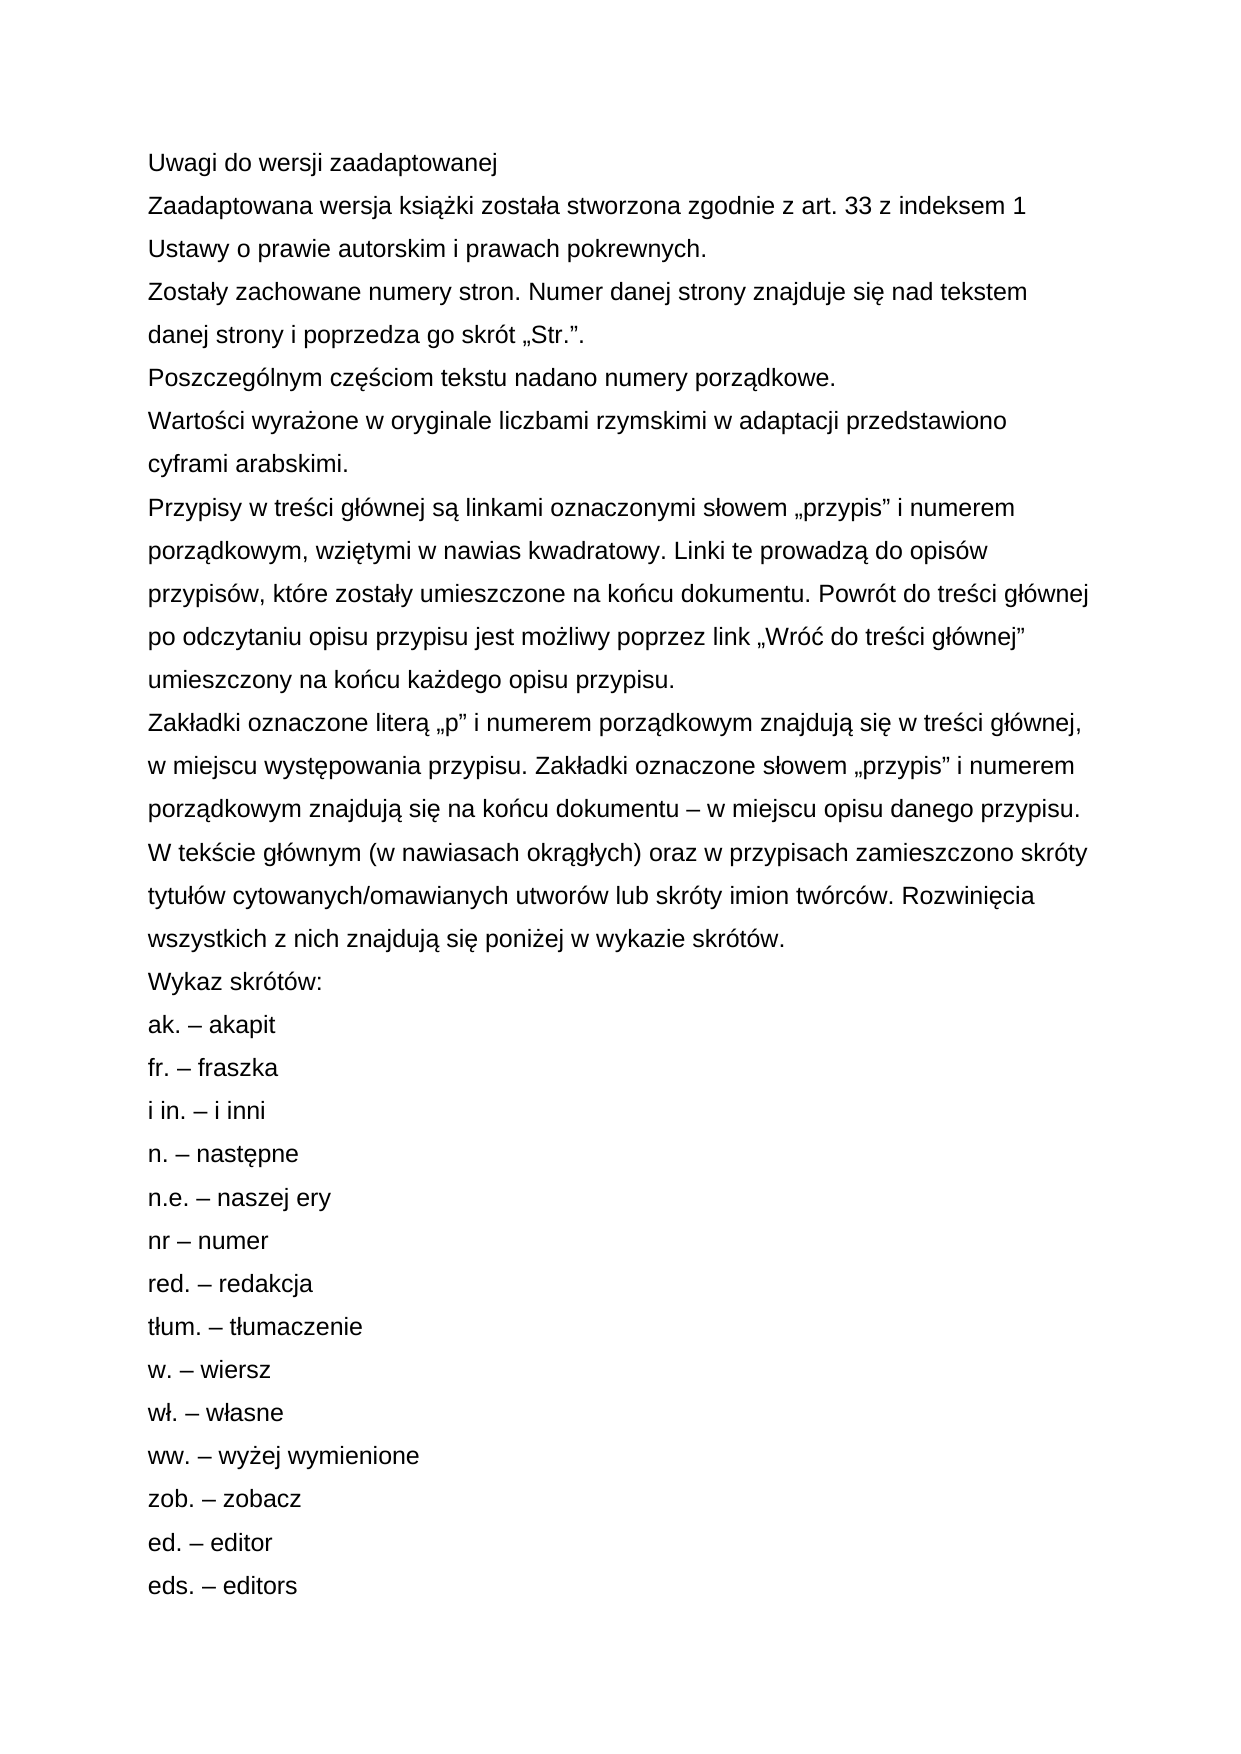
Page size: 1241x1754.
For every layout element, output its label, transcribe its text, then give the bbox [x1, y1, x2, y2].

text Zostały zachowane numery stron. Numer danej strony znajduje się nad tekstem danej strony i poprzedza go skrót „Str.”. [148, 277, 1093, 349]
text fr. – fraszka [148, 1053, 1093, 1082]
text Uwagi do wersji zaadaptowanej [148, 148, 1093, 176]
text n. – następne [148, 1139, 1093, 1168]
text red. – redakcja [148, 1269, 1093, 1298]
text Wartości wyrażone w oryginale liczbami rzymskimi w adaptacji przedstawiono cyframi arabskimi. [148, 406, 1093, 478]
text i in. – i inni [148, 1096, 1093, 1125]
text Zakładki oznaczone literą „p” i numerem porządkowym znajdują się w treści głównej, w miejscu występowania przypisu. Zakładki oznaczone słowem „przypis” i numerem porządkowym znajdują się na końcu dokumentu – w miejscu opisu danego przypisu. [148, 708, 1093, 823]
text ww. – wyżej wymienione [148, 1441, 1093, 1470]
text n.e. – naszej ery [148, 1183, 1093, 1211]
text Wykaz skrótów: [148, 967, 1093, 996]
text nr – numer [148, 1226, 1093, 1254]
text Zaadaptowana wersja książki została stworzona zgodnie z art. 33 z indeksem 1 Ustawy o prawie autorskim i prawach pokrewnych. [148, 191, 1093, 263]
text eds. – editors [148, 1571, 1093, 1599]
text ak. – akapit [148, 1010, 1093, 1039]
text Poszczególnym częściom tekstu nadano numery porządkowe. [148, 363, 1093, 392]
text w. – wiersz [148, 1355, 1093, 1384]
text W tekście głównym (w nawiasach okrągłych) oraz w przypisach zamieszczono skróty tytułów cytowanych/omawianych utworów lub skróty imion twórców. Rozwinięcia wszystkich z nich znajdują się poniżej w wykazie skrótów. [148, 838, 1093, 953]
text Przypisy w treści głównej są linkami oznaczonymi słowem „przypis” i numerem porządkowym, wziętymi w nawias kwadratowy. Linki te prowadzą do opisów przypisów, które zostały umieszczone na końcu dokumentu. Powrót do treści głównej po odczytaniu opisu przypisu jest możliwy poprzez link „Wróć do treści głównej” umieszczony na końcu każdego opisu przypisu. [148, 493, 1093, 694]
text wł. – własne [148, 1398, 1093, 1427]
text ed. – editor [148, 1528, 1093, 1556]
text zob. – zobacz [148, 1484, 1093, 1513]
text tłum. – tłumaczenie [148, 1312, 1093, 1341]
